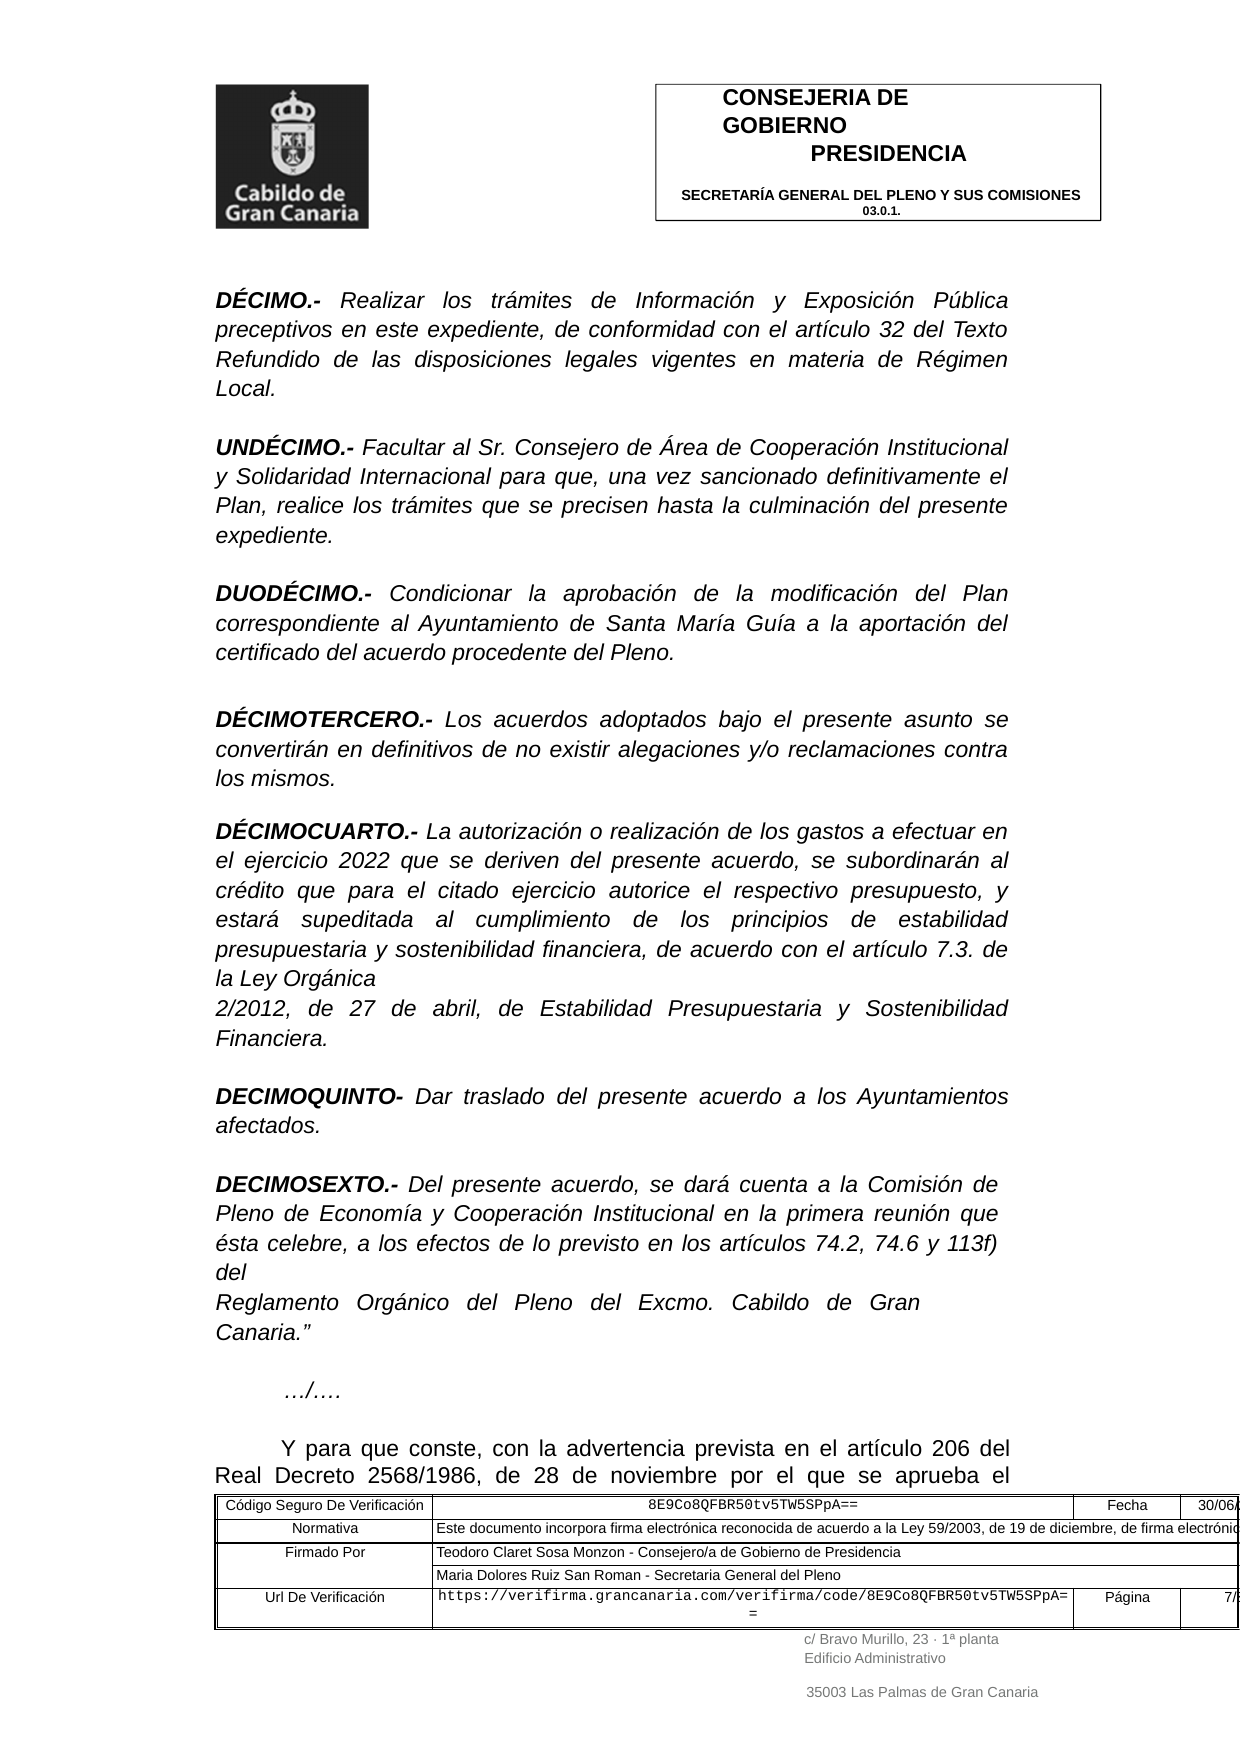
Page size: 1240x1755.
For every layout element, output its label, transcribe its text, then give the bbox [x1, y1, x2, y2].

text DECIMOSEXTO.- Del presente acuerdo, se dará cuenta a la Comisión de Pleno de Economía y Cooperación Institucional en la primera reunión que ésta celebre, a los efectos de lo previsto en los artículos 74.2, 74.6 y 113f) del [215, 1171, 1001, 1285]
text …/…. [283, 1377, 923, 1403]
text Y para que conste, con la advertencia prevista en el artículo 206 del Real Decreto 2568/1986, de 28 de noviembre por el que se aprueba el [214, 1435, 1011, 1488]
text UNDÉCIMO.- Facultar al Sr. Consejero de Área de Cooperación Institucional y Solidaridad Internacional para que, una vez sancionado definitivamente el Plan, realice los trámites que se precisen hasta la culminación del presente expediente. [215, 433, 1011, 548]
text 2/2012, de 27 de abril, de Estabilidad Presupuestaria y Sostenibilidad Financiera. [215, 995, 1011, 1051]
text DÉCIMOTERCERO.- Los acuerdos adoptados bajo el presente asunto se convertirán en definitivos de no existir alegaciones y/o reclamaciones contra los mismos. [215, 706, 1011, 792]
text DÉCIMO.- Realizar los trámites de Información y Exposición Pública preceptivos en este expediente, de conformidad con el artículo 32 del Texto Refundido de las disposiciones legales vigentes en materia de Régimen Local. [215, 287, 1011, 402]
text DUODÉCIMO.- Condicionar la aprobación de la modificación del Plan correspondiente al Ayuntamiento de Santa María Guía a la aportación del certificado del acuerdo procedente del Pleno. [215, 580, 1011, 665]
text DÉCIMOCUARTO.- La autorización o realización de los gastos a efectuar en el ejercicio 2022 que se deriven del presente acuerdo, se subordinarán al crédito que para el citado ejercicio autorice el respectivo presupuesto, y estará supeditada al cumplimiento de los principios de estabilidad presupuestaria y sostenibilidad financiera, de acuerdo con el artículo 7.3. de la Ley Orgánica [215, 818, 1011, 992]
text Reglamento Orgánico del Pleno del Excmo. Cabildo de Gran Canaria.” [215, 1289, 923, 1345]
text DECIMOQUINTO- Dar traslado del presente acuerdo a los Ayuntamientos afectados. [215, 1083, 1011, 1139]
